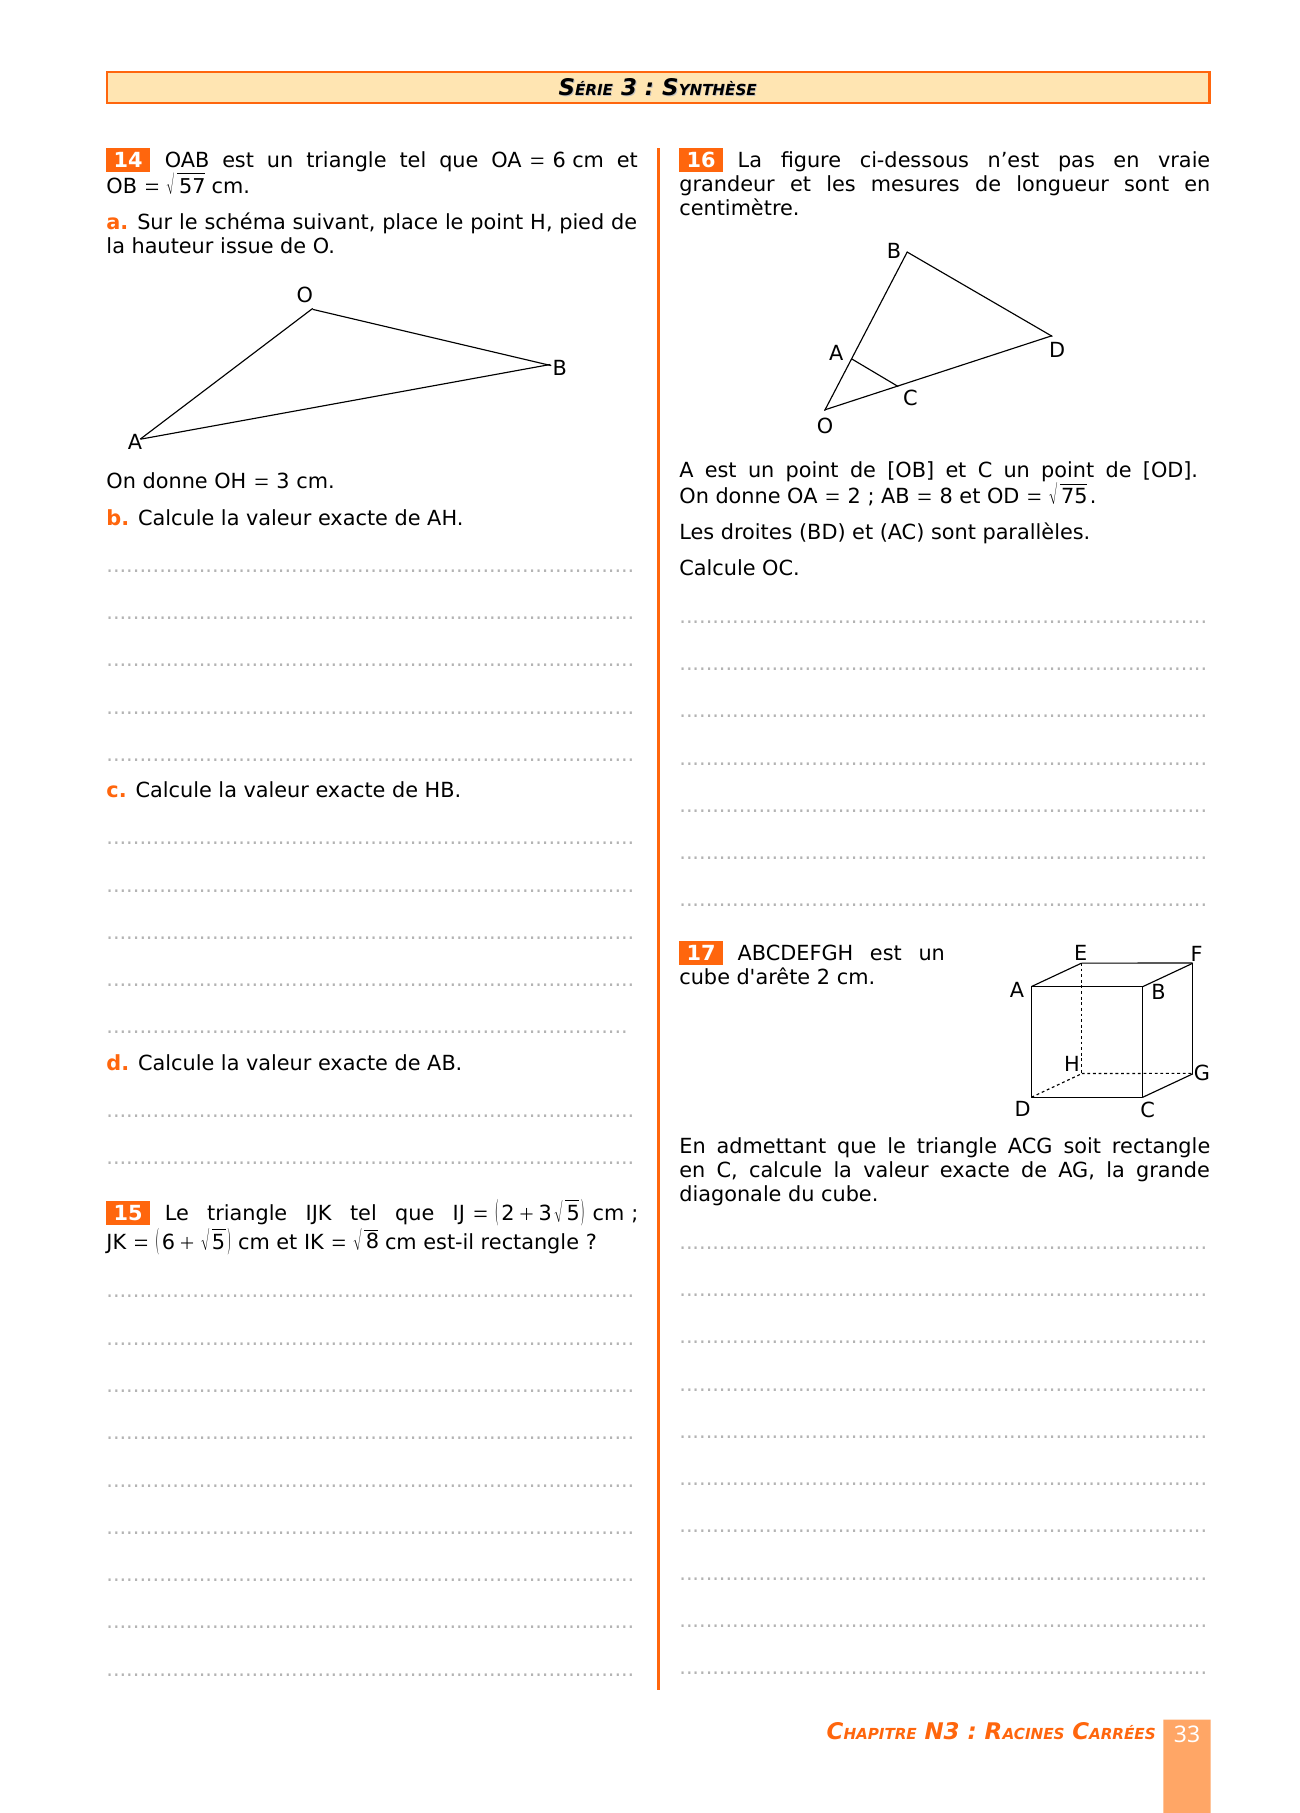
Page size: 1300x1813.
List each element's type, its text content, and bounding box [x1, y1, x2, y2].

text En admettant que le triangle ACG soit rectangle en C, calcule la valeur exacte de AG, la grande diagonale du cube. [679, 1134, 1211, 1207]
list Le triangle IJK tel que IJ =cm ; JK =cm et IK =cm est-il rectangle ? [106, 1199, 638, 1256]
list Calcule la valeur exacte de HB. [106, 778, 638, 802]
list Calcule la valeur exacte de AH. [106, 506, 638, 530]
text ................................................................................................................................................................ [679, 1490, 1211, 1585]
list ................................................................................................................................................................ [106, 1075, 638, 1169]
text ................................................................................................................................................................ [679, 1585, 1211, 1679]
list A est un point de [OB] et C un point de [OD]. On donne OA = 2 ; AB = 8 et OD = [679, 458, 1211, 508]
list ................................................................................................................................................................................................................................................................................................................................................................................................................ [106, 530, 638, 766]
list La figure ci-dessous n’est pas en vraie grandeur et les mesures de longueur sont en centimètre. [679, 148, 1211, 220]
list OAB est un triangle tel que OA = 6 cm et OB =cm. [106, 148, 638, 198]
text ................................................................................................................................................................ [679, 581, 1211, 675]
text ................................................................................................................................................................ [679, 675, 1211, 770]
list Sur le schéma suivant, place le point H, pied de la hauteur issue de O. [106, 210, 638, 258]
list Calcule la valeur exacte de AB. [106, 1051, 638, 1075]
text ................................................................................................................................................................ [679, 1301, 1211, 1396]
list ................................................................................................................................................................................................................................................................................................................................................................................................................ [106, 1256, 638, 1492]
text ................................................................................................................................................................................................................................................ [679, 770, 1211, 912]
text ................................................................................................................................................................ [679, 1396, 1211, 1490]
list Calcule OC. [679, 556, 1211, 581]
text ................................................................................................................................................................................................................................................................................................................................ [106, 1492, 638, 1681]
list ABCDEFGH est un cube d'arête 2 cm. [679, 941, 945, 990]
text ................................................................................................................................................................ [679, 1207, 1211, 1301]
list ............................................................................... [106, 991, 638, 1039]
text On donne OH = 3 cm. [106, 282, 638, 494]
list Les droites (BD) et (AC) sont parallèles. [679, 520, 1211, 544]
list ................................................................................................................................................................................................................................................................................................................................ [106, 802, 638, 991]
